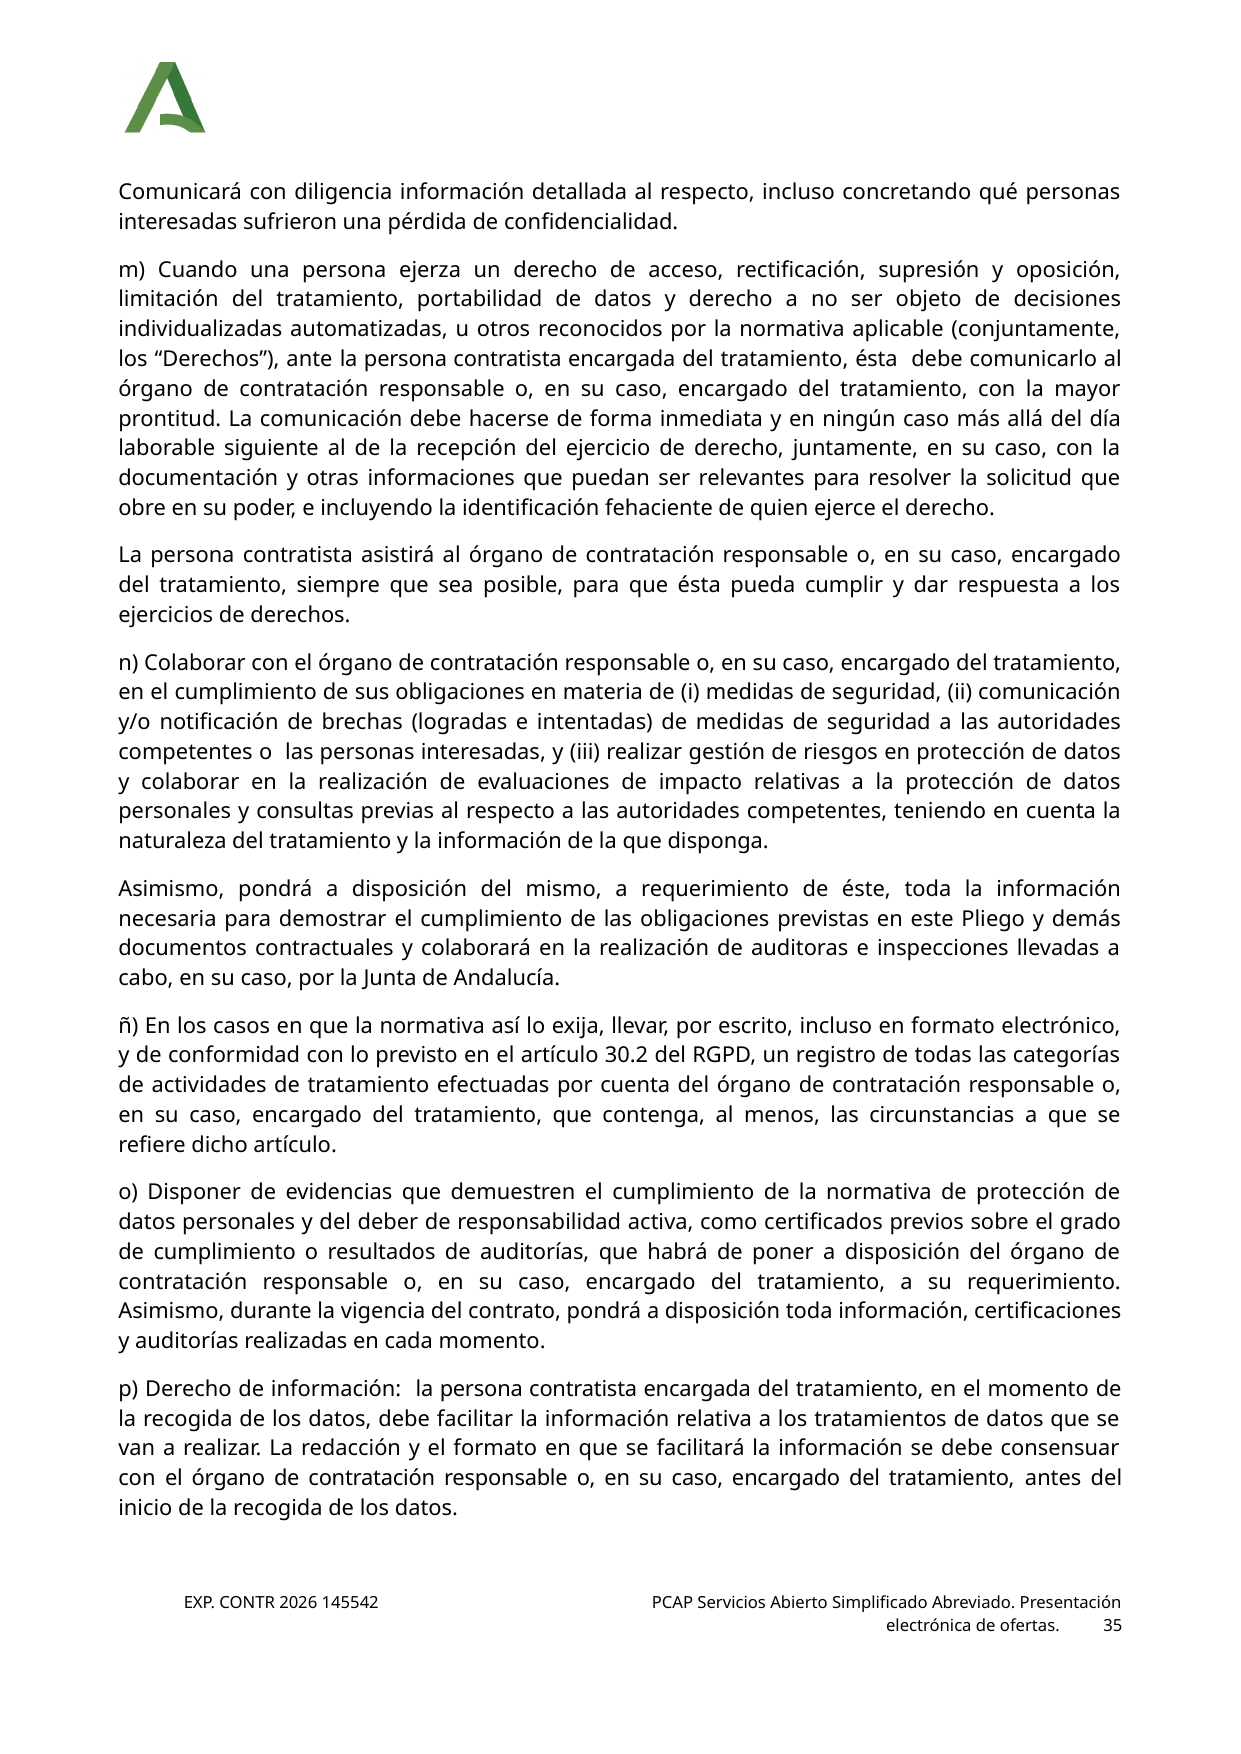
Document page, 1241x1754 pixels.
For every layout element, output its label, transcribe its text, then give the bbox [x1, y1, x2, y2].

text n) Colaborar con el órgano de contratación responsable o, en su caso, encargado del tratamiento, en el cumplimiento de sus obligaciones en materia de (i) medidas de seguridad, (ii) comunicación y/o notificación de brechas (logradas e intentadas) de medidas de seguridad a las autoridades competentes o las personas interesadas, y (iii) realizar gestión de riesgos en protección de datos y colaborar en la realización de evaluaciones de impacto relativas a la protección de datos personales y consultas previas al respecto a las autoridades competentes, teniendo en cuenta la naturaleza del tratamiento y la información de la que disponga. [118, 647, 1122, 855]
text p) Derecho de información: la persona contratista encargada del tratamiento, en el momento de la recogida de los datos, debe facilitar la información relativa a los tratamientos de datos que se van a realizar. La redacción y el formato en que se facilitará la información se debe consensuar con el órgano de contratación responsable o, en su caso, encargado del tratamiento, antes del inicio de la recogida de los datos. [118, 1373, 1122, 1522]
text La persona contratista asistirá al órgano de contratación responsable o, en su caso, encargado del tratamiento, siempre que sea posible, para que ésta pueda cumplir y dar respuesta a los ejercicios de derechos. [118, 539, 1122, 629]
text ñ) En los casos en que la normativa así lo exija, llevar, por escrito, incluso en formato electrónico, y de conformidad con lo previsto en el artículo 30.2 del RGPD, un registro de todas las categorías de actividades de tratamiento efectuadas por cuenta del órgano de contratación responsable o, en su caso, encargado del tratamiento, que contenga, al menos, las circunstancias a que se refiere dicho artículo. [118, 1010, 1122, 1159]
picture [120, 57, 210, 137]
text Comunicará con diligencia información detallada al respecto, incluso concretando qué personas interesadas sufrieron una pérdida de confidencialidad. [118, 176, 1122, 236]
text m) Cuando una persona ejerza un derecho de acceso, rectificación, supresión y oposición, limitación del tratamiento, portabilidad de datos y derecho a no ser objeto de decisiones individualizadas automatizadas, u otros reconocidos por la normativa aplicable (conjuntamente, los “Derechos”), ante la persona contratista encargada del tratamiento, ésta debe comunicarlo al órgano de contratación responsable o, en su caso, encargado del tratamiento, con la mayor prontitud. La comunicación debe hacerse de forma inmediata y en ningún caso más allá del día laborable siguiente al de la recepción del ejercicio de derecho, juntamente, en su caso, con la documentación y otras informaciones que puedan ser relevantes para resolver la solicitud que obre en su poder, e incluyendo la identificación fehaciente de quien ejerce el derecho. [118, 254, 1122, 522]
text o) Disponer de evidencias que demuestren el cumplimiento de la normativa de protección de datos personales y del deber de responsabilidad activa, como certificados previos sobre el grado de cumplimiento o resultados de auditorías, que habrá de poner a disposición del órgano de contratación responsable o, en su caso, encargado del tratamiento, a su requerimiento. Asimismo, durante la vigencia del contrato, pondrá a disposición toda información, certificaciones y auditorías realizadas en cada momento. [118, 1176, 1122, 1355]
text Asimismo, pondrá a disposición del mismo, a requerimiento de éste, toda la información necesaria para demostrar el cumplimiento de las obligaciones previstas en este Pliego y demás documentos contractuales y colaborará en la realización de auditoras e inspecciones llevadas a cabo, en su caso, por la Junta de Andalucía. [118, 873, 1122, 992]
